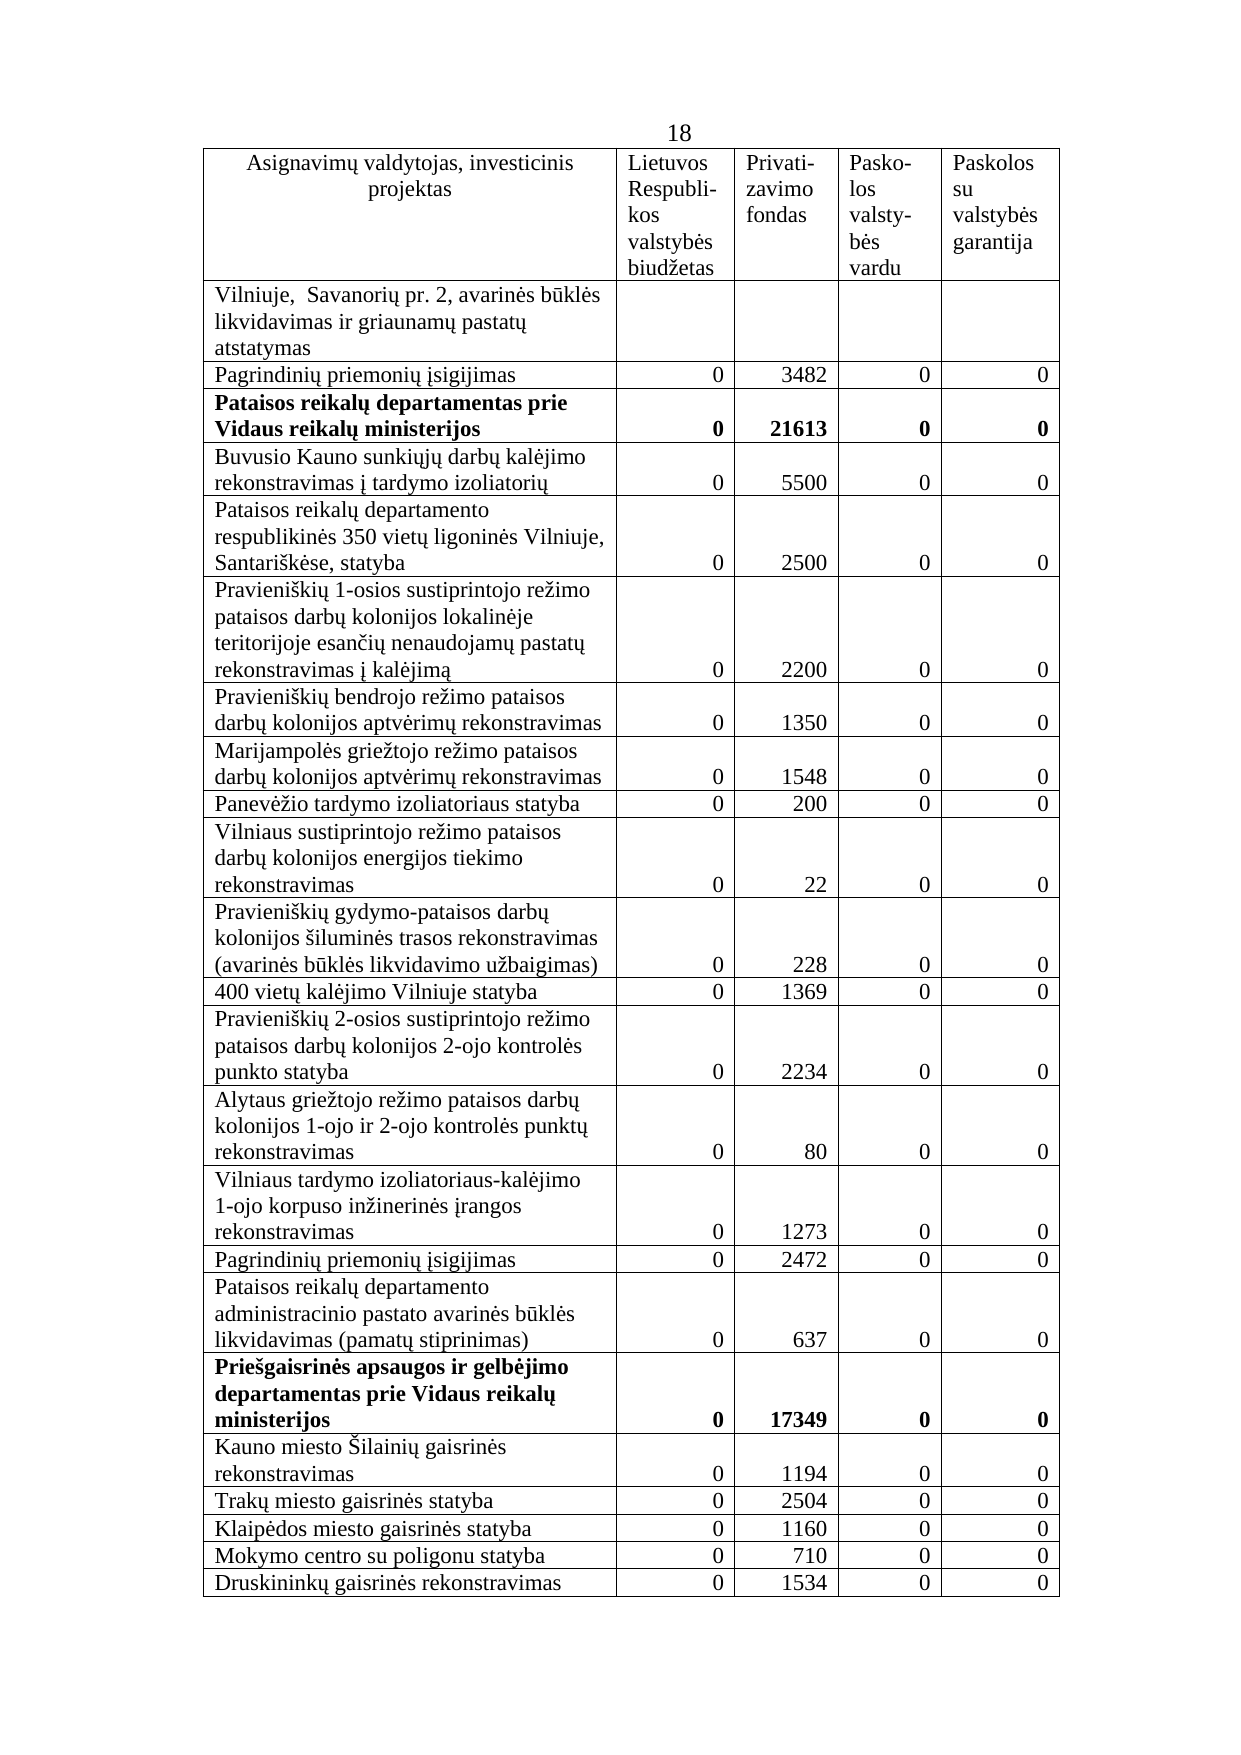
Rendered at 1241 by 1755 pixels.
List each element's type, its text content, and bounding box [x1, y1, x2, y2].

table_cell 0 [839, 1515, 941, 1541]
table_cell 0 [617, 1006, 734, 1084]
table_cell 0 [839, 362, 941, 388]
table_cell Marijampolės griežtojo režimo pataisos darbų kolonijos aptvėrimų rekonstravimas [204, 737, 616, 789]
table_cell 0 [942, 1487, 1059, 1513]
table_cell 0 [942, 1353, 1059, 1432]
table_cell 0 [942, 1515, 1059, 1541]
table_cell Kauno miesto Šilainių gaisrinės rekonstravimas [204, 1434, 616, 1486]
table_cell 5500 [735, 443, 838, 495]
table_cell 228 [735, 898, 838, 977]
table_cell [735, 281, 838, 361]
table_cell 0 [839, 389, 941, 442]
table_cell 0 [839, 791, 941, 817]
table_cell Pagrindinių priemonių įsigijimas [204, 362, 616, 388]
table_cell 0 [617, 496, 734, 576]
table_cell [942, 281, 1059, 361]
table_cell 0 [839, 818, 941, 897]
table_cell Pataisos reikalų departamento respublikinės 350 vietų ligoninės Vilniuje, Santariškėse, statyba [204, 496, 616, 576]
table_cell 0 [839, 1246, 941, 1272]
table_cell Panevėžio tardymo izoliatoriaus statyba [204, 791, 616, 817]
table_cell 0 [942, 443, 1059, 495]
table_cell 2472 [735, 1246, 838, 1272]
table_cell 637 [735, 1273, 838, 1352]
table_cell Mokymo centro su poligonu statyba [204, 1542, 616, 1568]
table_cell 0 [617, 1353, 734, 1432]
table_cell 0 [617, 1487, 734, 1513]
table_cell 0 [617, 737, 734, 789]
table_cell 22 [735, 818, 838, 897]
table_cell 1194 [735, 1434, 838, 1486]
table_cell 0 [942, 1542, 1059, 1568]
table_cell Vilniaus tardymo izoliatoriaus-kalėjimo 1-ojo korpuso inžinerinės įrangos rekonstravimas [204, 1166, 616, 1245]
table_cell 0 [942, 1166, 1059, 1245]
table_cell 1369 [735, 978, 838, 1004]
table_cell Pagrindinių priemonių įsigijimas [204, 1246, 616, 1272]
table_cell 0 [839, 496, 941, 576]
table_cell 0 [942, 818, 1059, 897]
table_cell 80 [735, 1086, 838, 1165]
table_cell 0 [942, 1246, 1059, 1272]
table_cell Vilniaus sustiprintojo režimo pataisos darbų kolonijos energijos tiekimo rekonstravimas [204, 818, 616, 897]
table_cell 21613 [735, 389, 838, 442]
table_cell 0 [617, 1273, 734, 1352]
table_cell Pravieniškių gydymo-pataisos darbų kolonijos šiluminės trasos rekonstravimas (avarinės būklės likvidavimo užbaigimas) [204, 898, 616, 977]
table_cell 0 [942, 496, 1059, 576]
table_cell 0 [617, 1515, 734, 1541]
table_cell 0 [942, 577, 1059, 682]
table_cell 1350 [735, 683, 838, 736]
table_cell 0 [839, 737, 941, 789]
table_cell 0 [617, 577, 734, 682]
table_cell Buvusio Kauno sunkiųjų darbų kalėjimo rekonstravimas į tardymo izoliatorių [204, 443, 616, 495]
table_header Lietuvos Respubli-kos valstybės biudžetas [617, 149, 734, 280]
table_cell [617, 281, 734, 361]
table_header Pasko-los valsty-bės vardu [839, 149, 941, 280]
table_cell 0 [839, 1166, 941, 1245]
table_cell Vilniuje, Savanorių pr. 2, avarinės būklės likvidavimas ir griaunamų pastatų atstatymas [204, 281, 616, 361]
table_cell 0 [839, 577, 941, 682]
table_cell 1160 [735, 1515, 838, 1541]
table_cell 0 [617, 1166, 734, 1245]
table_header Paskolos su valstybės garantija [942, 149, 1059, 280]
table_cell 0 [617, 1569, 734, 1596]
table_cell 0 [942, 1273, 1059, 1352]
table_cell 1534 [735, 1569, 838, 1596]
table_cell 17349 [735, 1353, 838, 1432]
table_cell 1548 [735, 737, 838, 789]
table_cell 0 [839, 1542, 941, 1568]
table_cell Pravieniškių 1-osios sustiprintojo režimo pataisos darbų kolonijos lokalinėje teritorijoje esančių nenaudojamų pastatų rekonstravimas į kalėjimą [204, 577, 616, 682]
table_cell 0 [942, 389, 1059, 442]
table_cell 0 [617, 1434, 734, 1486]
table_cell 0 [839, 1569, 941, 1596]
table_cell 0 [617, 389, 734, 442]
table_cell 0 [839, 1006, 941, 1084]
table_cell 0 [617, 1246, 734, 1272]
table_cell 2504 [735, 1487, 838, 1513]
table_cell 0 [839, 1353, 941, 1432]
table_cell 710 [735, 1542, 838, 1568]
table_cell 0 [942, 1434, 1059, 1486]
table_cell 2200 [735, 577, 838, 682]
table_cell 0 [617, 1542, 734, 1568]
table_cell 0 [839, 978, 941, 1004]
table_cell 0 [617, 898, 734, 977]
table_cell 2500 [735, 496, 838, 576]
table_cell 3482 [735, 362, 838, 388]
table_cell Klaipėdos miesto gaisrinės statyba [204, 1515, 616, 1541]
table_cell Alytaus griežtojo režimo pataisos darbų kolonijos 1-ojo ir 2-ojo kontrolės punktų rekonstravimas [204, 1086, 616, 1165]
table_header Asignavimų valdytojas, investicinis projektas [204, 149, 616, 280]
table_header Privati-zavimo fondas [735, 149, 838, 280]
table_cell 0 [839, 1273, 941, 1352]
table_cell 0 [942, 1006, 1059, 1084]
table_cell 2234 [735, 1006, 838, 1084]
table_cell Priešgaisrinės apsaugos ir gelbėjimo departamentas prie Vidaus reikalų ministerijos [204, 1353, 616, 1432]
table_cell Pravieniškių 2-osios sustiprintojo režimo pataisos darbų kolonijos 2-ojo kontrolės punkto statyba [204, 1006, 616, 1084]
table_cell Druskininkų gaisrinės rekonstravimas [204, 1569, 616, 1596]
table_cell Pataisos reikalų departamentas prie Vidaus reikalų ministerijos [204, 389, 616, 442]
table_cell 0 [942, 1086, 1059, 1165]
table_cell Pravieniškių bendrojo režimo pataisos darbų kolonijos aptvėrimų rekonstravimas [204, 683, 616, 736]
table_cell 0 [942, 791, 1059, 817]
table_cell Trakų miesto gaisrinės statyba [204, 1487, 616, 1513]
table_cell 0 [839, 683, 941, 736]
table_cell 0 [942, 362, 1059, 388]
table_cell 0 [942, 683, 1059, 736]
table_cell 200 [735, 791, 838, 817]
table_cell 400 vietų kalėjimo Vilniuje statyba [204, 978, 616, 1004]
table_cell 0 [839, 443, 941, 495]
table_cell 0 [839, 898, 941, 977]
table_cell 0 [839, 1434, 941, 1486]
table_cell 0 [617, 443, 734, 495]
table_cell 0 [942, 898, 1059, 977]
table_cell 0 [839, 1487, 941, 1513]
table_cell 0 [942, 1569, 1059, 1596]
table_cell 0 [617, 791, 734, 817]
table_cell 0 [839, 1086, 941, 1165]
table_cell 0 [617, 818, 734, 897]
table_cell 0 [942, 737, 1059, 789]
table_cell 0 [617, 1086, 734, 1165]
table_cell Pataisos reikalų departamento administracinio pastato avarinės būklės likvidavimas (pamatų stiprinimas) [204, 1273, 616, 1352]
table_cell 0 [617, 362, 734, 388]
table_cell [839, 281, 941, 361]
table_cell 0 [617, 978, 734, 1004]
table_cell 0 [942, 978, 1059, 1004]
table_cell 0 [617, 683, 734, 736]
table_cell 1273 [735, 1166, 838, 1245]
